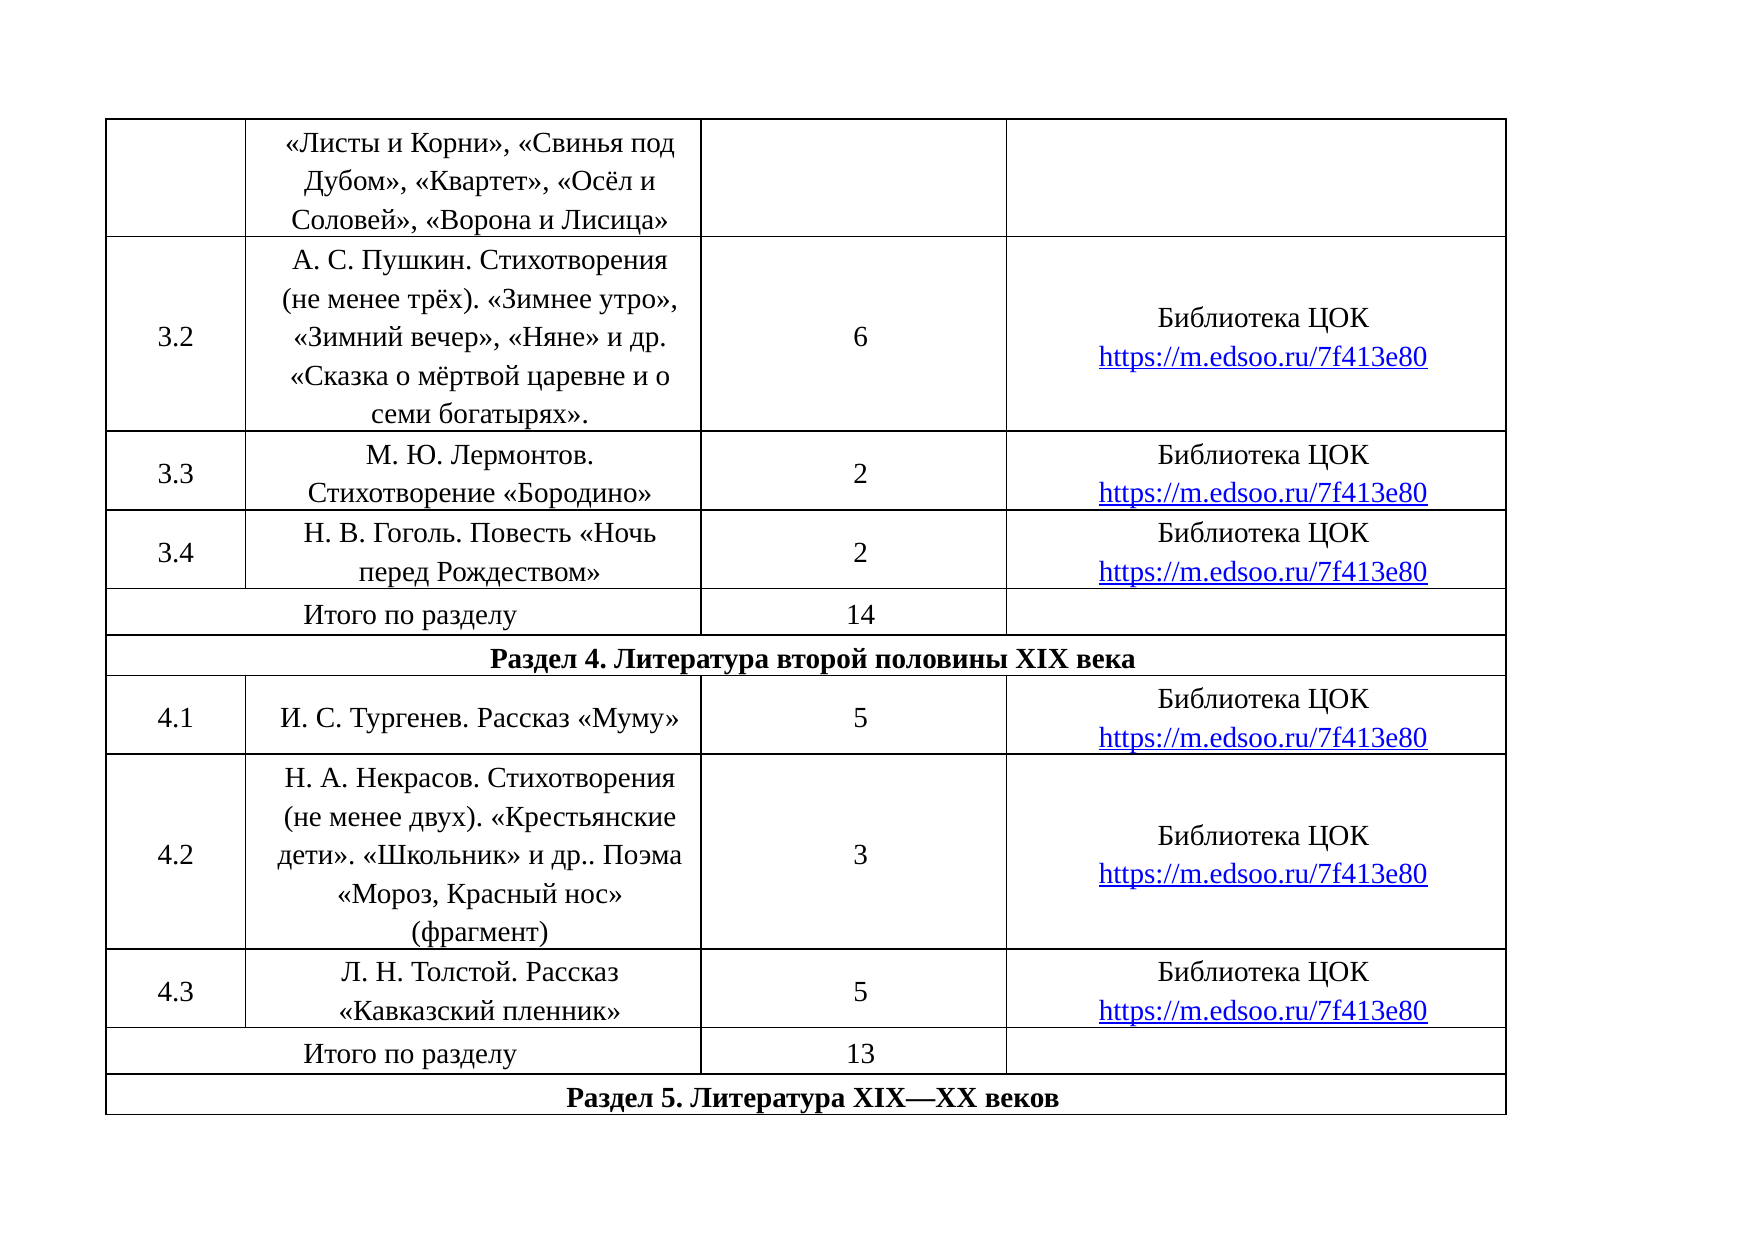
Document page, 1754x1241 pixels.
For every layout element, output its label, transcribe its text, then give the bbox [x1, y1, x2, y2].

table_cell 6 [702, 237, 1006, 430]
table_cell 3.3 [107, 432, 245, 509]
table_cell Библиотека ЦОК https://m.edsoo.ru/7f413e80 [1007, 755, 1505, 948]
table_cell 13 [702, 1028, 1006, 1073]
table_cell Н. А. Некрасов. Стихотворения (не менее двух). «Крестьянские дети». «Школьник» и др.. Поэма «Мороз, Красный нос» (фрагмент) [246, 755, 700, 948]
table_cell М. Ю. Лермонтов. Стихотворение «Бородино» [246, 432, 700, 509]
table_cell 4.3 [107, 950, 245, 1027]
table_cell 3.2 [107, 237, 245, 430]
table_cell 3.4 [107, 511, 245, 588]
table_cell Раздел 4. Литература второй половины XIX века [107, 636, 1505, 674]
table_cell Библиотека ЦОК https://m.edsoo.ru/7f413e80 [1007, 432, 1505, 509]
table_cell [107, 120, 245, 236]
table_cell Л. Н. Толстой. Рассказ «Кавказский пленник» [246, 950, 700, 1027]
table_cell Раздел 5. Литература XIX—ХХ веков [107, 1075, 1505, 1113]
table_cell 4.2 [107, 755, 245, 948]
table_cell [1007, 120, 1505, 236]
table_cell Итого по разделу [107, 1028, 700, 1073]
table_cell Итого по разделу [107, 589, 700, 634]
table_cell [1007, 589, 1505, 634]
table_cell 5 [702, 676, 1006, 753]
table_cell Библиотека ЦОК https://m.edsoo.ru/7f413e80 [1007, 237, 1505, 430]
table_cell 3 [702, 755, 1006, 948]
table_cell Библиотека ЦОК https://m.edsoo.ru/7f413e80 [1007, 511, 1505, 588]
table_cell 2 [702, 432, 1006, 509]
table_cell [702, 120, 1006, 236]
table_cell Библиотека ЦОК https://m.edsoo.ru/7f413e80 [1007, 676, 1505, 753]
table_cell 5 [702, 950, 1006, 1027]
table_cell Библиотека ЦОК https://m.edsoo.ru/7f413e80 [1007, 950, 1505, 1027]
table_cell А. С. Пушкин. Стихотворения (не менее трёх). «Зимнее утро», «Зимний вечер», «Няне» и др. «Сказка о мёртвой царевне и о семи богатырях». [246, 237, 700, 430]
table_cell [1007, 1028, 1505, 1073]
table_cell И. С. Тургенев. Рассказ «Муму» [246, 676, 700, 753]
table_cell 4.1 [107, 676, 245, 753]
table_cell «Листы и Корни», «Свинья под Дубом», «Квартет», «Осёл и Соловей», «Ворона и Лисица» [246, 120, 700, 236]
table_cell Н. В. Гоголь. Повесть «Ночь перед Рождеством» [246, 511, 700, 588]
table_cell 2 [702, 511, 1006, 588]
table_cell 14 [702, 589, 1006, 634]
